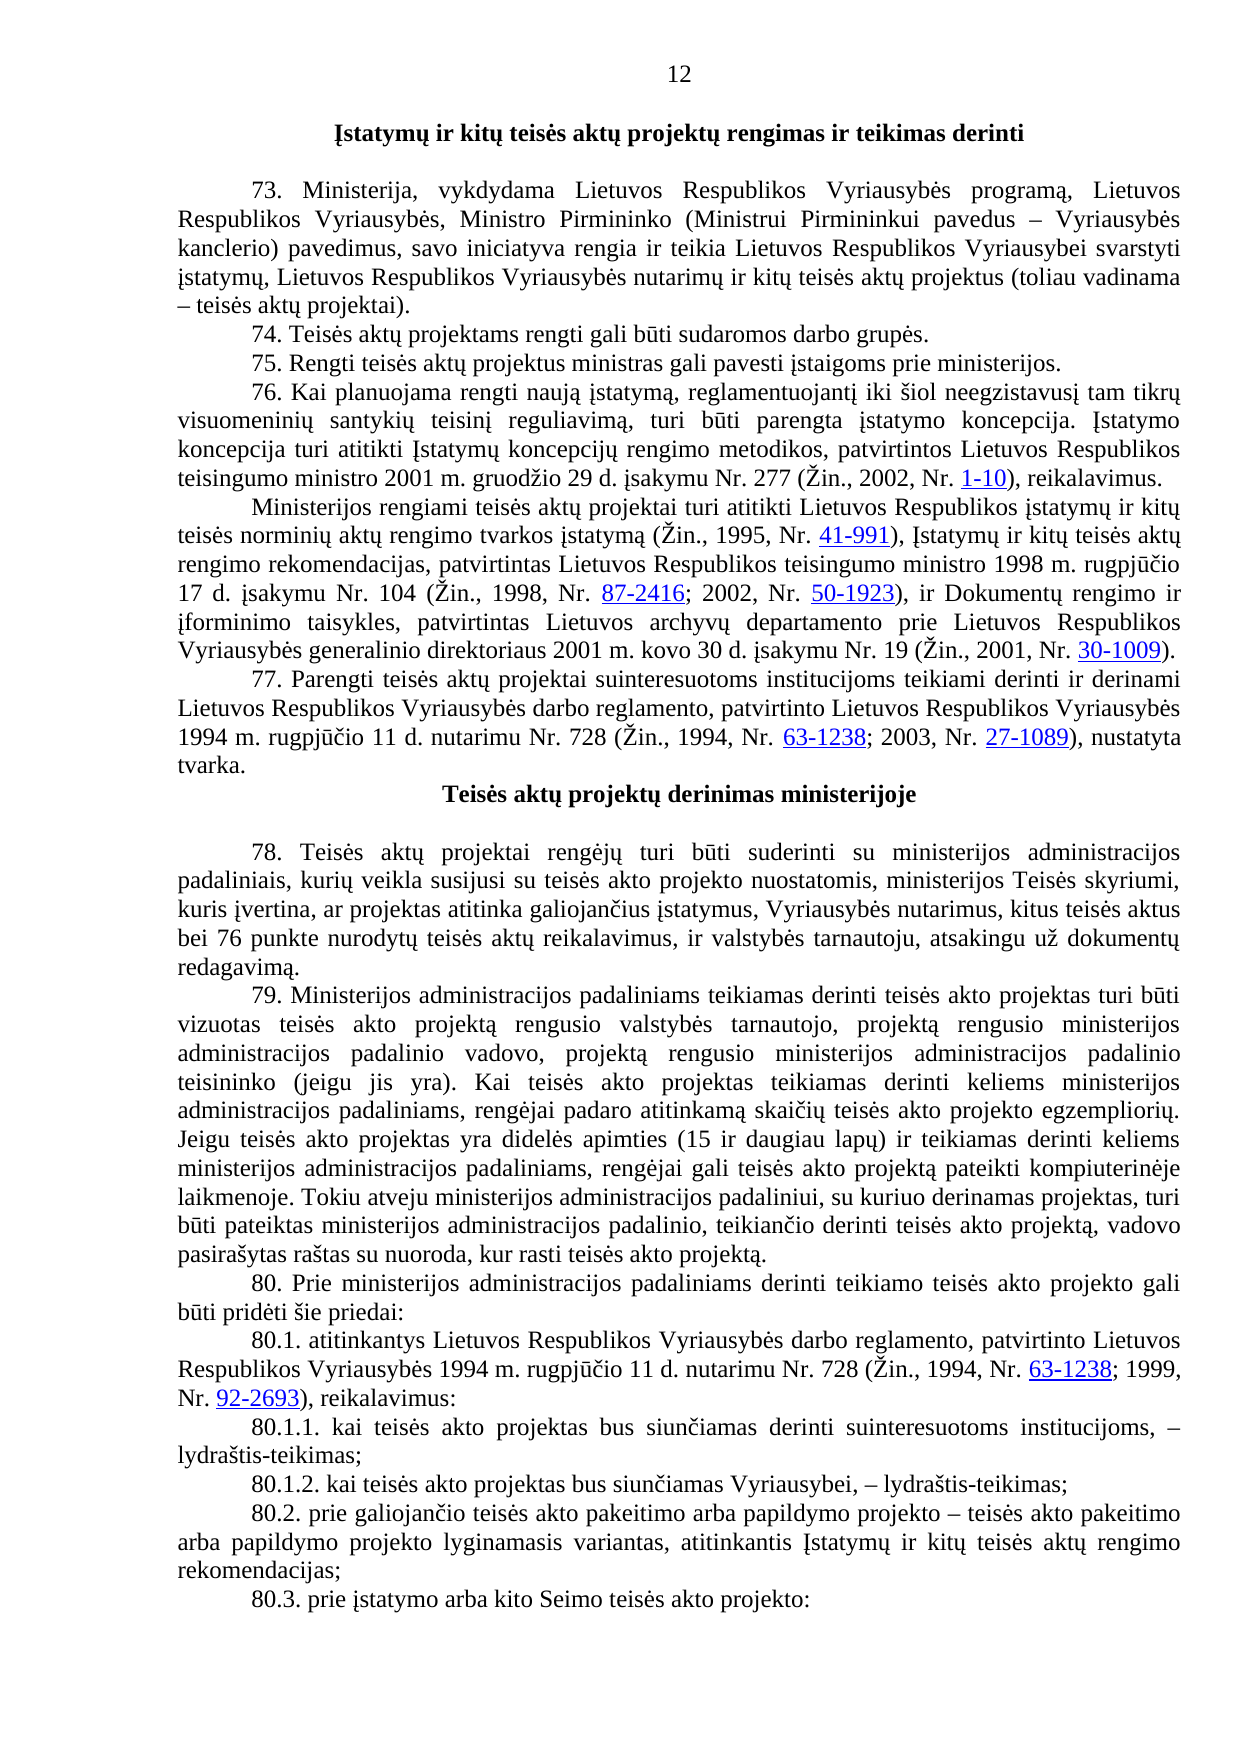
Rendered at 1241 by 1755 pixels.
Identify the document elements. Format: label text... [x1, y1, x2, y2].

text Teisės aktų projektų derinimas ministerijoje [177, 779, 1181, 808]
text 80.1.2. kai teisės akto projektas bus siunčiamas Vyriausybei, – lydraštis-teikimas; [177, 1469, 1181, 1498]
text 73. Ministerija, vykdydama Lietuvos Respublikos Vyriausybės programą, Lietuvos Respublikos Vyriausybės, Ministro Pirmininko (Ministrui Pirmininkui pavedus – Vyriausybės kanclerio) pavedimus, savo iniciatyva rengia ir teikia Lietuvos Respublikos Vyriausybei svarstyti įstatymų, Lietuvos Respublikos Vyriausybės nutarimų ir kitų teisės aktų projektus (toliau vadinama – teisės aktų projektai). [177, 176, 1181, 319]
text 78. Teisės aktų projektai rengėjų turi būti suderinti su ministerijos administracijos padaliniais, kurių veikla susijusi su teisės akto projekto nuostatomis, ministerijos Teisės skyriumi, kuris įvertina, ar projektas atitinka galiojančius įstatymus, Vyriausybės nutarimus, kitus teisės aktus bei 76 punkte nurodytų teisės aktų reikalavimus, ir valstybės tarnautoju, atsakingu už dokumentų redagavimą. [177, 837, 1181, 981]
text 77. Parengti teisės aktų projektai suinteresuotoms institucijoms teikiami derinti ir derinami Lietuvos Respublikos Vyriausybės darbo reglamento, patvirtinto Lietuvos Respublikos Vyriausybės 1994 m. rugpjūčio 11 d. nutarimu Nr. 728 (Žin., 1994, Nr. 63-1238; 2003, Nr. 27-1089), nustatyta tvarka. [177, 664, 1181, 779]
text 80. Prie ministerijos administracijos padaliniams derinti teikiamo teisės akto projekto gali būti pridėti šie priedai: [177, 1268, 1181, 1326]
text 74. Teisės aktų projektams rengti gali būti sudaromos darbo grupės. [177, 319, 1181, 348]
text Įstatymų ir kitų teisės aktų projektų rengimas ir teikimas derinti [177, 118, 1181, 147]
text 80.2. prie galiojančio teisės akto pakeitimo arba papildymo projekto – teisės akto pakeitimo arba papildymo projekto lyginamasis variantas, atitinkantis Įstatymų ir kitų teisės aktų rengimo rekomendacijas; [177, 1498, 1181, 1584]
text 80.1.1. kai teisės akto projektas bus siunčiamas derinti suinteresuotoms institucijoms, – lydraštis-teikimas; [177, 1412, 1181, 1469]
text Ministerijos rengiami teisės aktų projektai turi atitikti Lietuvos Respublikos įstatymų ir kitų teisės norminių aktų rengimo tvarkos įstatymą (Žin., 1995, Nr. 41-991), Įstatymų ir kitų teisės aktų rengimo rekomendacijas, patvirtintas Lietuvos Respublikos teisingumo ministro 1998 m. rugpjūčio 17 d. įsakymu Nr. 104 (Žin., 1998, Nr. 87-2416; 2002, Nr. 50-1923), ir Dokumentų rengimo ir įforminimo taisykles, patvirtintas Lietuvos archyvų departamento prie Lietuvos Respublikos Vyriausybės generalinio direktoriaus 2001 m. kovo 30 d. įsakymu Nr. 19 (Žin., 2001, Nr. 30-1009). [177, 492, 1181, 664]
text 79. Ministerijos administracijos padaliniams teikiamas derinti teisės akto projektas turi būti vizuotas teisės akto projektą rengusio valstybės tarnautojo, projektą rengusio ministerijos administracijos padalinio vadovo, projektą rengusio ministerijos administracijos padalinio teisininko (jeigu jis yra). Kai teisės akto projektas teikiamas derinti keliems ministerijos administracijos padaliniams, rengėjai padaro atitinkamą skaičių teisės akto projekto egzempliorių. Jeigu teisės akto projektas yra didelės apimties (15 ir daugiau lapų) ir teikiamas derinti keliems ministerijos administracijos padaliniams, rengėjai gali teisės akto projektą pateikti kompiuterinėje laikmenoje. Tokiu atveju ministerijos administracijos padaliniui, su kuriuo derinamas projektas, turi būti pateiktas ministerijos administracijos padalinio, teikiančio derinti teisės akto projektą, vadovo pasirašytas raštas su nuoroda, kur rasti teisės akto projektą. [177, 981, 1181, 1268]
text 80.3. prie įstatymo arba kito Seimo teisės akto projekto: [177, 1584, 1181, 1613]
text 80.1. atitinkantys Lietuvos Respublikos Vyriausybės darbo reglamento, patvirtinto Lietuvos Respublikos Vyriausybės 1994 m. rugpjūčio 11 d. nutarimu Nr. 728 (Žin., 1994, Nr. 63-1238; 1999, Nr. 92-2693), reikalavimus: [177, 1326, 1181, 1412]
text 75. Rengti teisės aktų projektus ministras gali pavesti įstaigoms prie ministerijos. [177, 348, 1181, 377]
text 76. Kai planuojama rengti naują įstatymą, reglamentuojantį iki šiol neegzistavusį tam tikrų visuomeninių santykių teisinį reguliavimą, turi būti parengta įstatymo koncepcija. Įstatymo koncepcija turi atitikti Įstatymų koncepcijų rengimo metodikos, patvirtintos Lietuvos Respublikos teisingumo ministro 2001 m. gruodžio 29 d. įsakymu Nr. 277 (Žin., 2002, Nr. 1-10), reikalavimus. [177, 377, 1181, 492]
